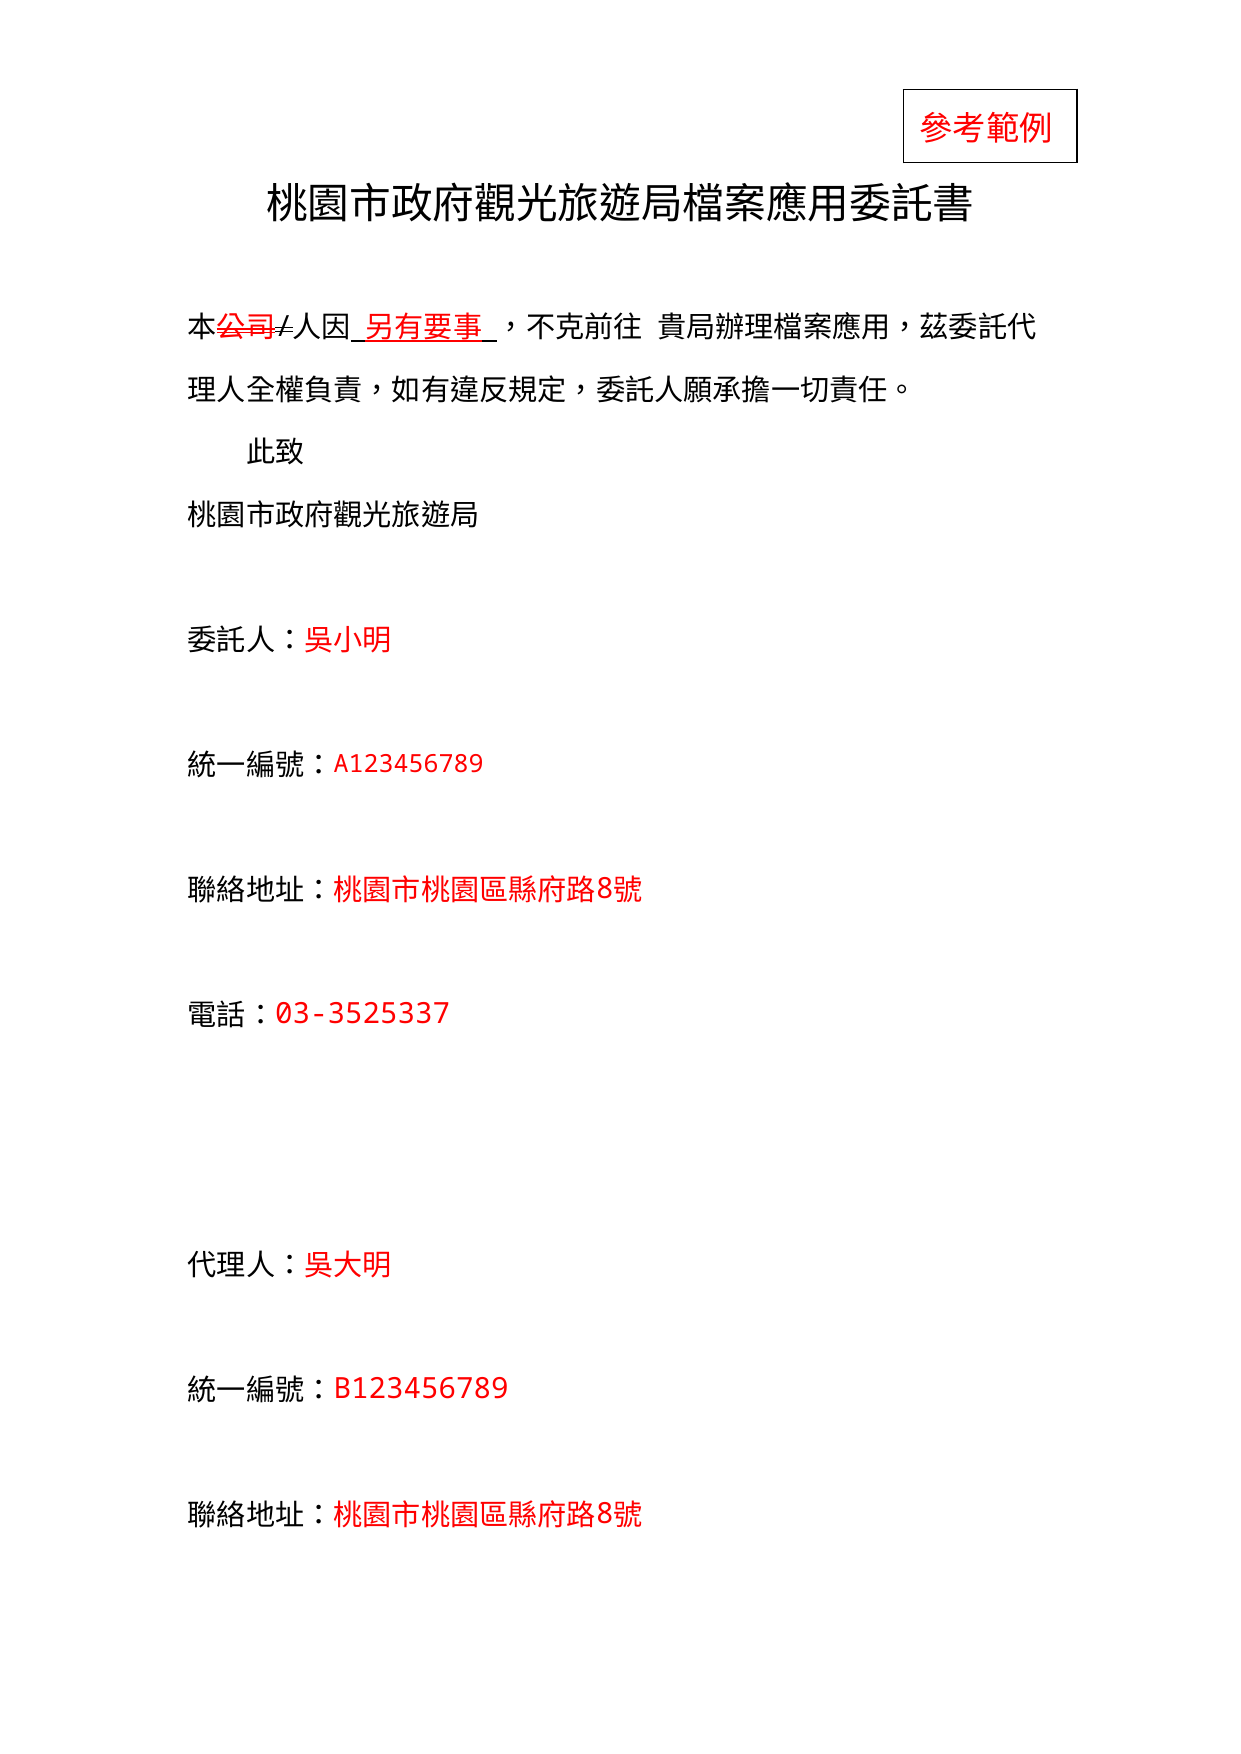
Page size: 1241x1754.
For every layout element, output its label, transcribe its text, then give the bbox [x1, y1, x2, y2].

text 統一編號：A123456789 [187, 721, 1053, 783]
text 聯絡地址：桃園市桃園區縣府路8號 [187, 1471, 1053, 1533]
text 統一編號：B123456789 [187, 1346, 1053, 1408]
text 本公司/人因 另有要事 ，不克前往 貴局辦理檔案應用，茲委託代理人全權負責，如有違反規定，委託人願承擔一切責任。 [187, 283, 1053, 408]
text 代理人：吳大明 [187, 1221, 1053, 1283]
text 桃園市政府觀光旅遊局檔案應用委託書 [187, 158, 1053, 221]
text 此致 [187, 408, 1053, 471]
text 參考範例 [919, 102, 1061, 150]
text 桃園市政府觀光旅遊局 [187, 471, 1053, 533]
text 聯絡地址：桃園市桃園區縣府路8號 [187, 846, 1053, 908]
text 電話：03-3525337 [187, 971, 1053, 1033]
text 委託人：吳小明 [187, 596, 1053, 658]
text [904, 90, 1076, 162]
